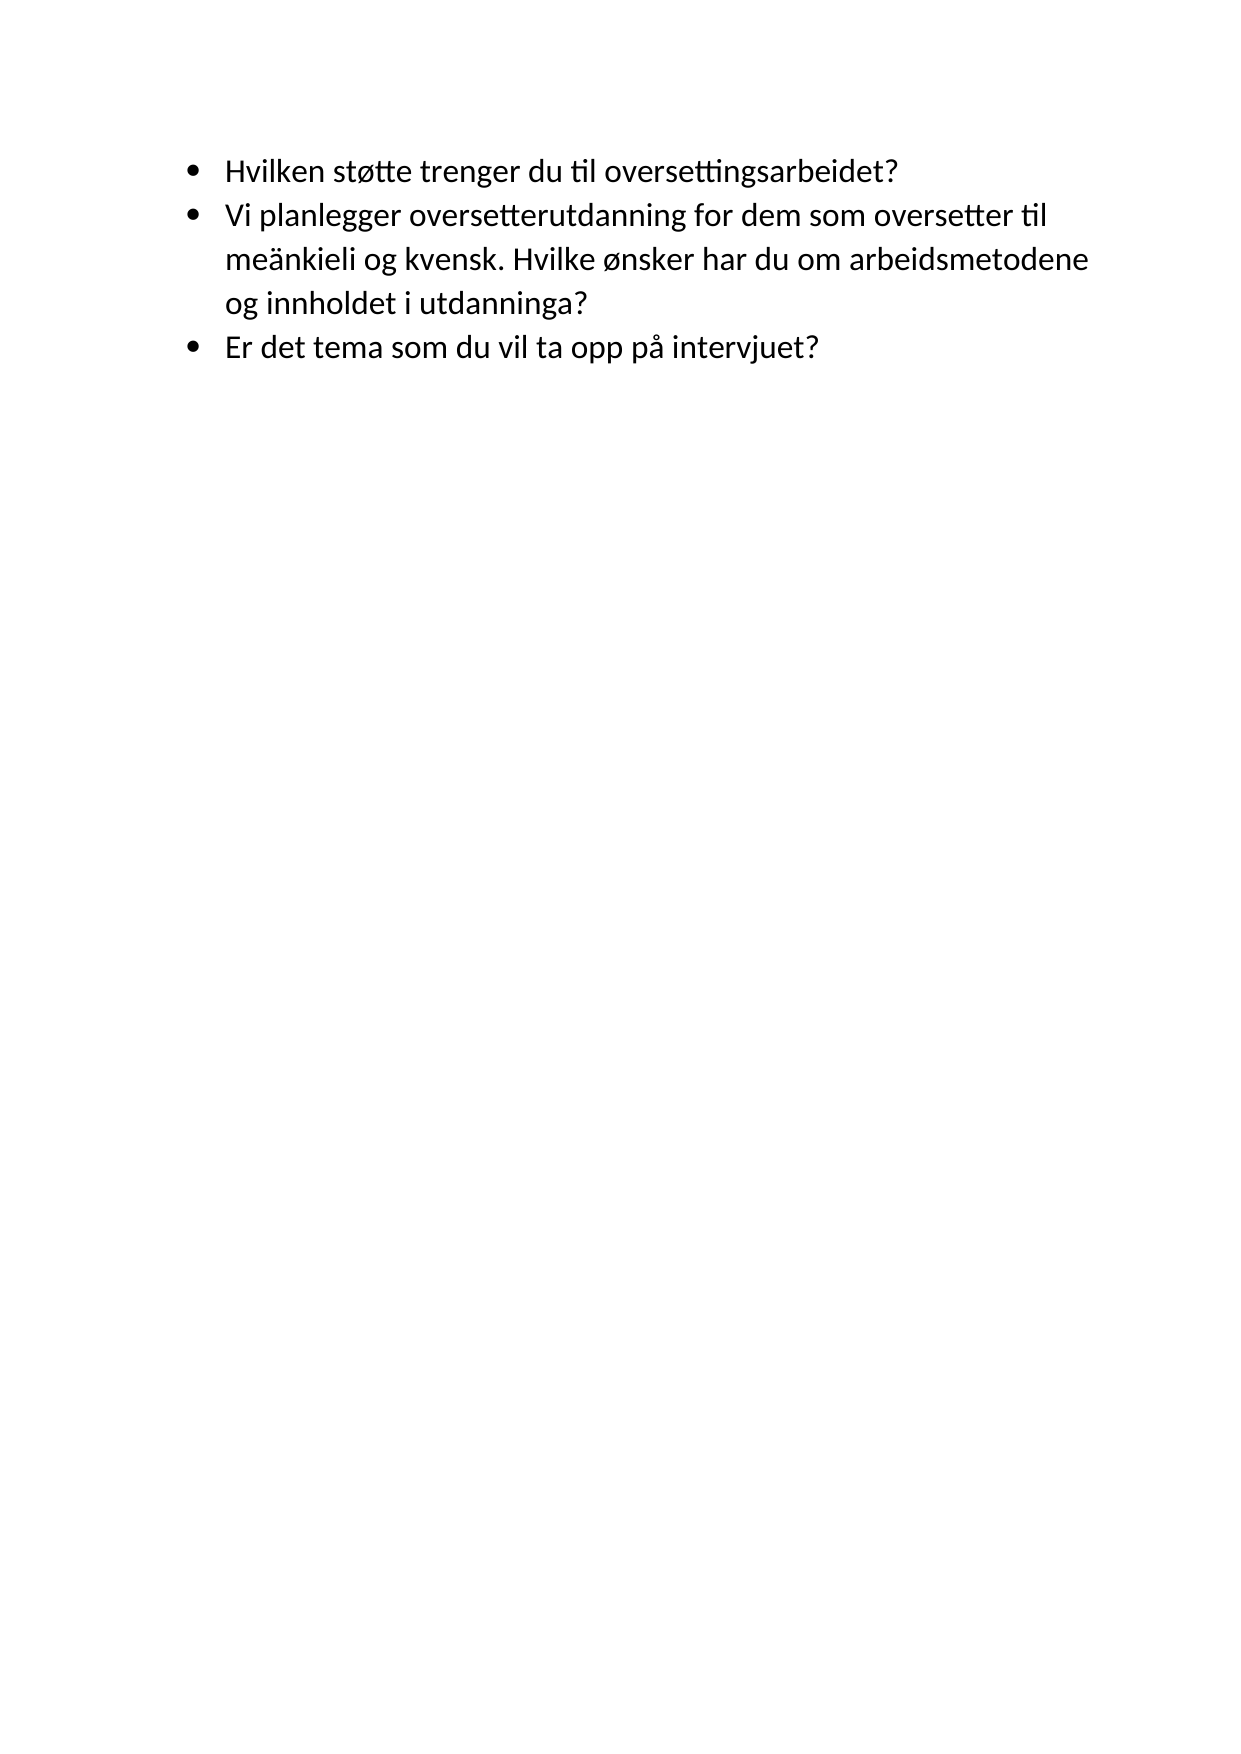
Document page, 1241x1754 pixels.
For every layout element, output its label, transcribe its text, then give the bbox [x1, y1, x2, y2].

list Er det tema som du vil ta opp på intervjuet? [187, 326, 1090, 367]
list Vi planlegger oversetterutdanning for dem som oversetter til meänkieli og kvensk. Hvilke ønsker har du om arbeidsmetodene og innholdet i utdanninga? [187, 194, 1090, 323]
list Hvilken støtte trenger du til oversettingsarbeidet? [187, 150, 1090, 191]
